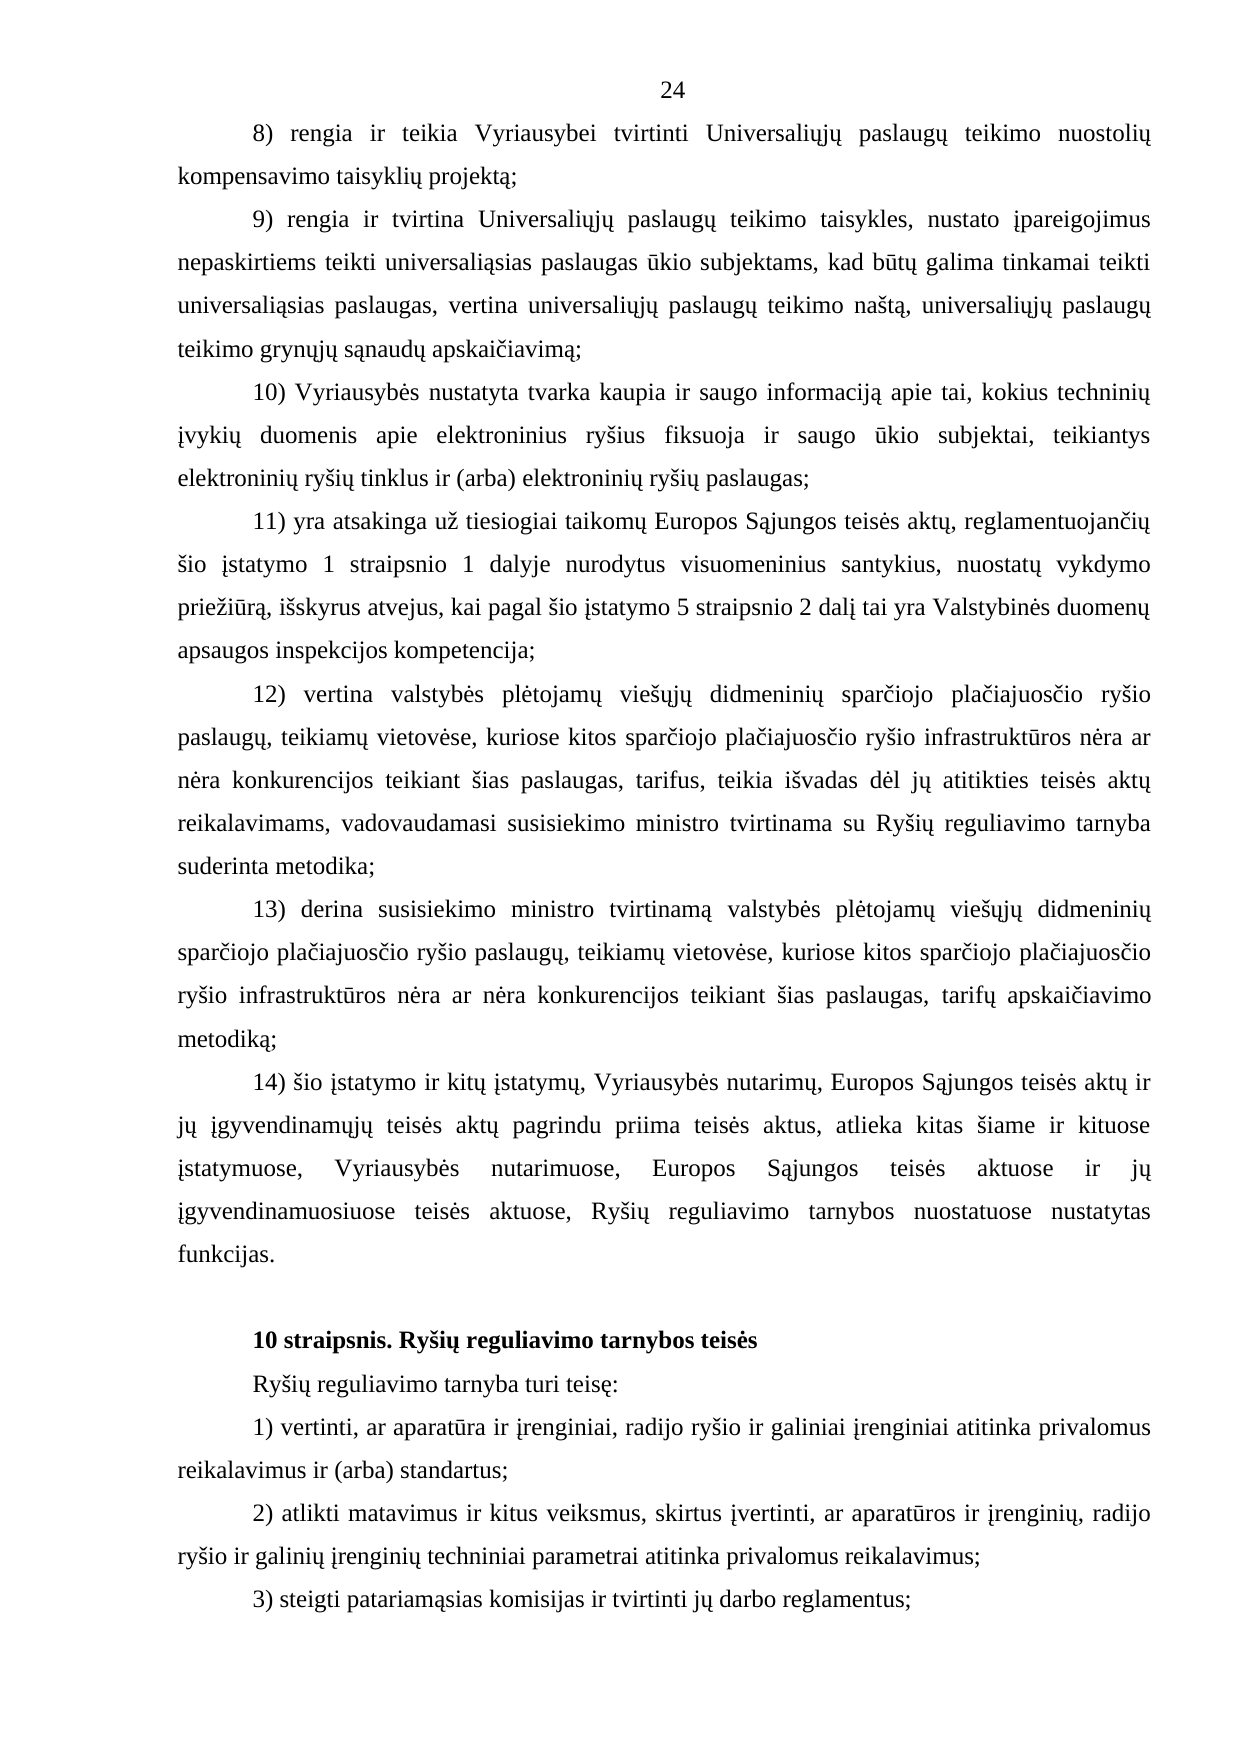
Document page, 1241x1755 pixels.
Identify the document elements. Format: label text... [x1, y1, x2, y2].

text 3) steigti patariamąsias komisijas ir tvirtinti jų darbo reglamentus; [177, 1584, 1152, 1613]
text 2) atlikti matavimus ir kitus veiksmus, skirtus įvertinti, ar aparatūros ir įrenginių, radijo ryšio ir galinių įrenginių techniniai parametrai atitinka privalomus reikalavimus; [177, 1498, 1152, 1570]
text 13) derina susisiekimo ministro tvirtinamą valstybės plėtojamų viešųjų didmeninių sparčiojo plačiajuosčio ryšio paslaugų, teikiamų vietovėse, kuriose kitos sparčiojo plačiajuosčio ryšio infrastruktūros nėra ar nėra konkurencijos teikiant šias paslaugas, tarifų apskaičiavimo metodiką; [177, 894, 1152, 1052]
text 11) yra atsakinga už tiesiogiai taikomų Europos Sąjungos teisės aktų, reglamentuojančių šio įstatymo 1 straipsnio 1 dalyje nurodytus visuomeninius santykius, nuostatų vykdymo priežiūrą, išskyrus atvejus, kai pagal šio įstatymo 5 straipsnio 2 dalį tai yra Valstybinės duomenų apsaugos inspekcijos kompetencija; [177, 506, 1152, 664]
text 9) rengia ir tvirtina Universaliųjų paslaugų teikimo taisykles, nustato įpareigojimus nepaskirtiems teikti universaliąsias paslaugas ūkio subjektams, kad būtų galima tinkamai teikti universaliąsias paslaugas, vertina universaliųjų paslaugų teikimo naštą, universaliųjų paslaugų teikimo grynųjų sąnaudų apskaičiavimą; [177, 204, 1152, 362]
text Ryšių reguliavimo tarnyba turi teisę: [177, 1369, 1152, 1397]
text 14) šio įstatymo ir kitų įstatymų, Vyriausybės nutarimų, Europos Sąjungos teisės aktų ir jų įgyvendinamųjų teisės aktų pagrindu priima teisės aktus, atlieka kitas šiame ir kituose įstatymuose, Vyriausybės nutarimuose, Europos Sąjungos teisės aktuose ir jų įgyvendinamuosiuose teisės aktuose, Ryšių reguliavimo tarnybos nuostatuose nustatytas funkcijas. [177, 1067, 1152, 1268]
text 12) vertina valstybės plėtojamų viešųjų didmeninių sparčiojo plačiajuosčio ryšio paslaugų, teikiamų vietovėse, kuriose kitos sparčiojo plačiajuosčio ryšio infrastruktūros nėra ar nėra konkurencijos teikiant šias paslaugas, tarifus, teikia išvadas dėl jų atitikties teisės aktų reikalavimams, vadovaudamasi susisiekimo ministro tvirtinama su Ryšių reguliavimo tarnyba suderinta metodika; [177, 679, 1152, 880]
text 10) Vyriausybės nustatyta tvarka kaupia ir saugo informaciją apie tai, kokius techninių įvykių duomenis apie elektroninius ryšius fiksuoja ir saugo ūkio subjektai, teikiantys elektroninių ryšių tinklus ir (arba) elektroninių ryšių paslaugas; [177, 377, 1152, 492]
text 1) vertinti, ar aparatūra ir įrenginiai, radijo ryšio ir galiniai įrenginiai atitinka privalomus reikalavimus ir (arba) standartus; [177, 1412, 1152, 1484]
text 10 straipsnis. Ryšių reguliavimo tarnybos teisės [177, 1326, 1152, 1354]
text 8) rengia ir teikia Vyriausybei tvirtinti Universaliųjų paslaugų teikimo nuostolių kompensavimo taisyklių projektą; [177, 118, 1152, 190]
